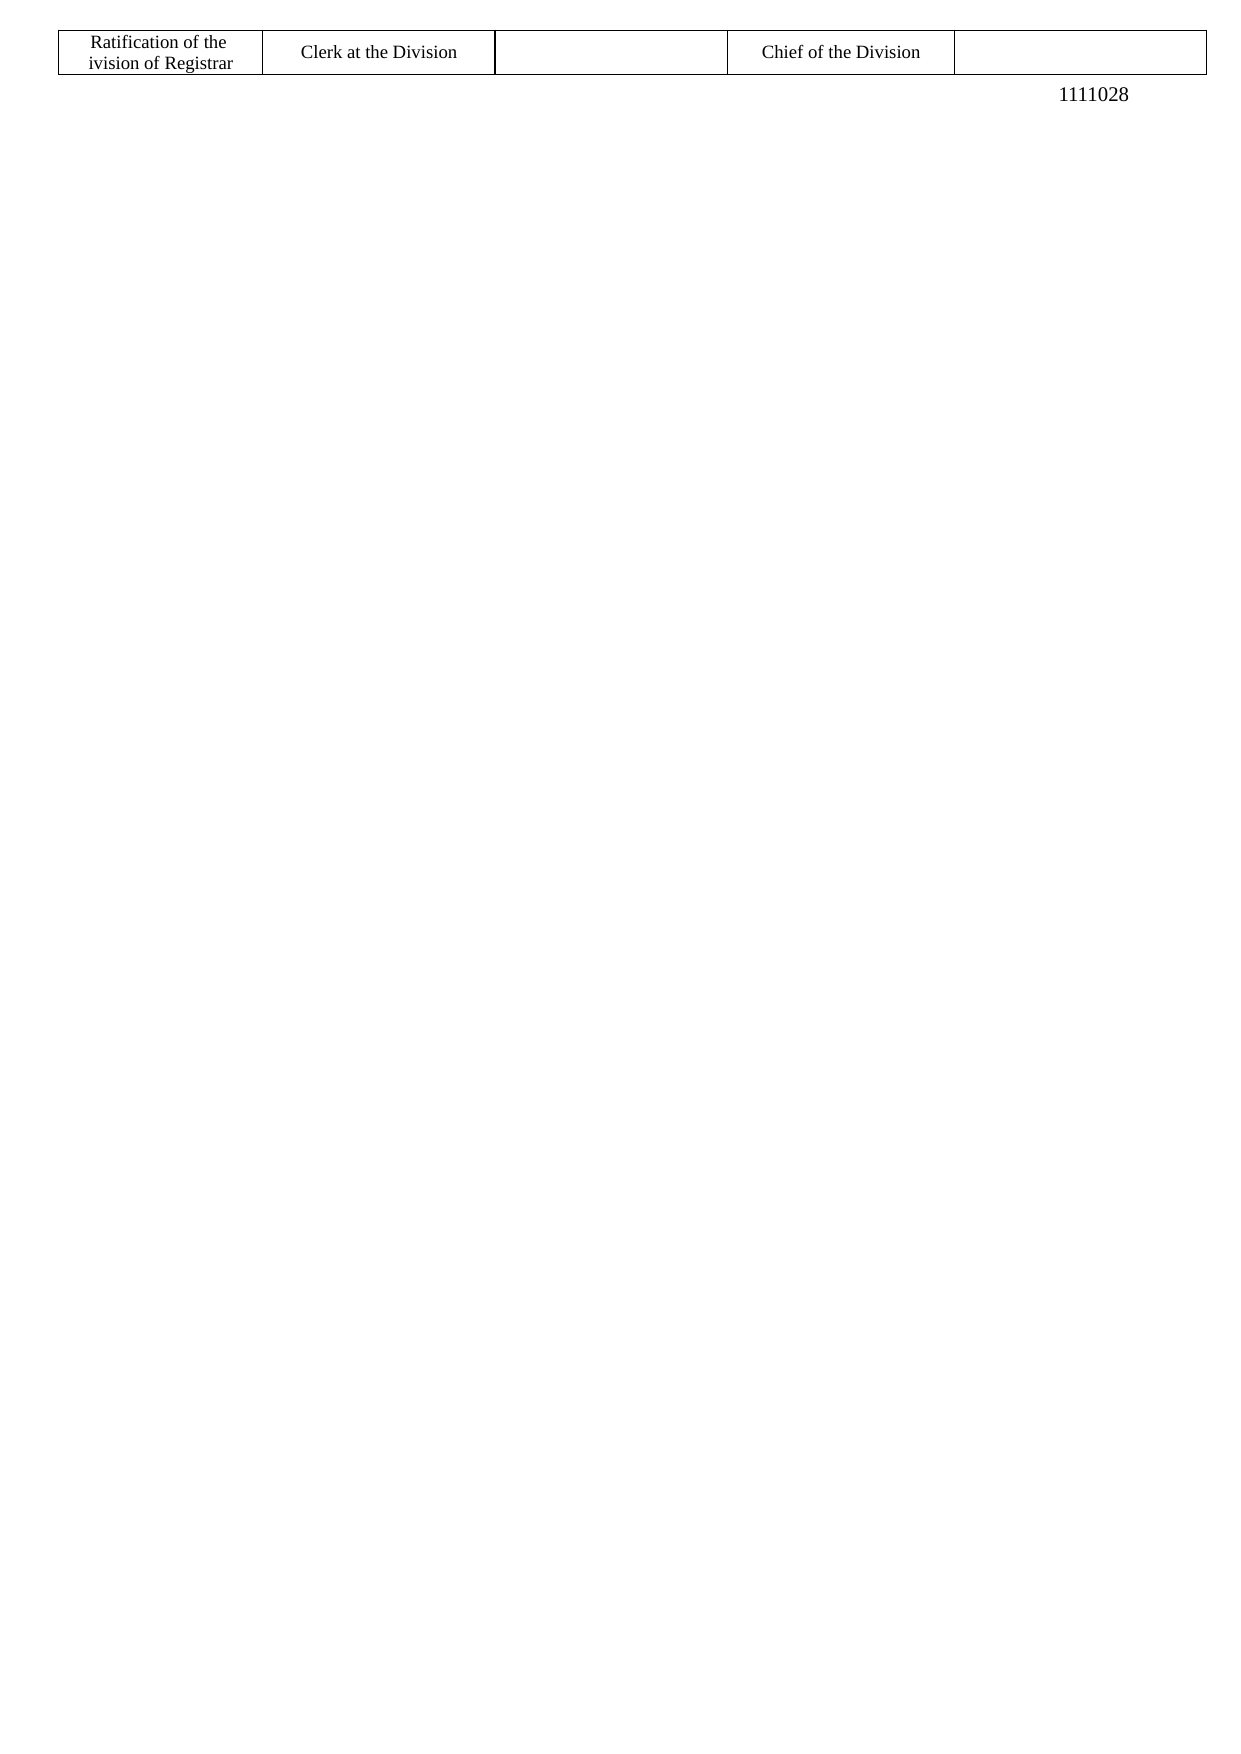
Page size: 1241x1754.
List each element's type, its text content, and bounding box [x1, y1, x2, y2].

table_cell Clerk at the Division [263, 31, 494, 74]
table_cell [955, 31, 1206, 74]
table_cell Chief of the Division [728, 31, 954, 74]
table_cell [496, 31, 727, 74]
text 1111028 [1058, 82, 1129, 106]
table_cell 註冊組簽核Ratification of the Division of Registrar [59, 31, 262, 74]
